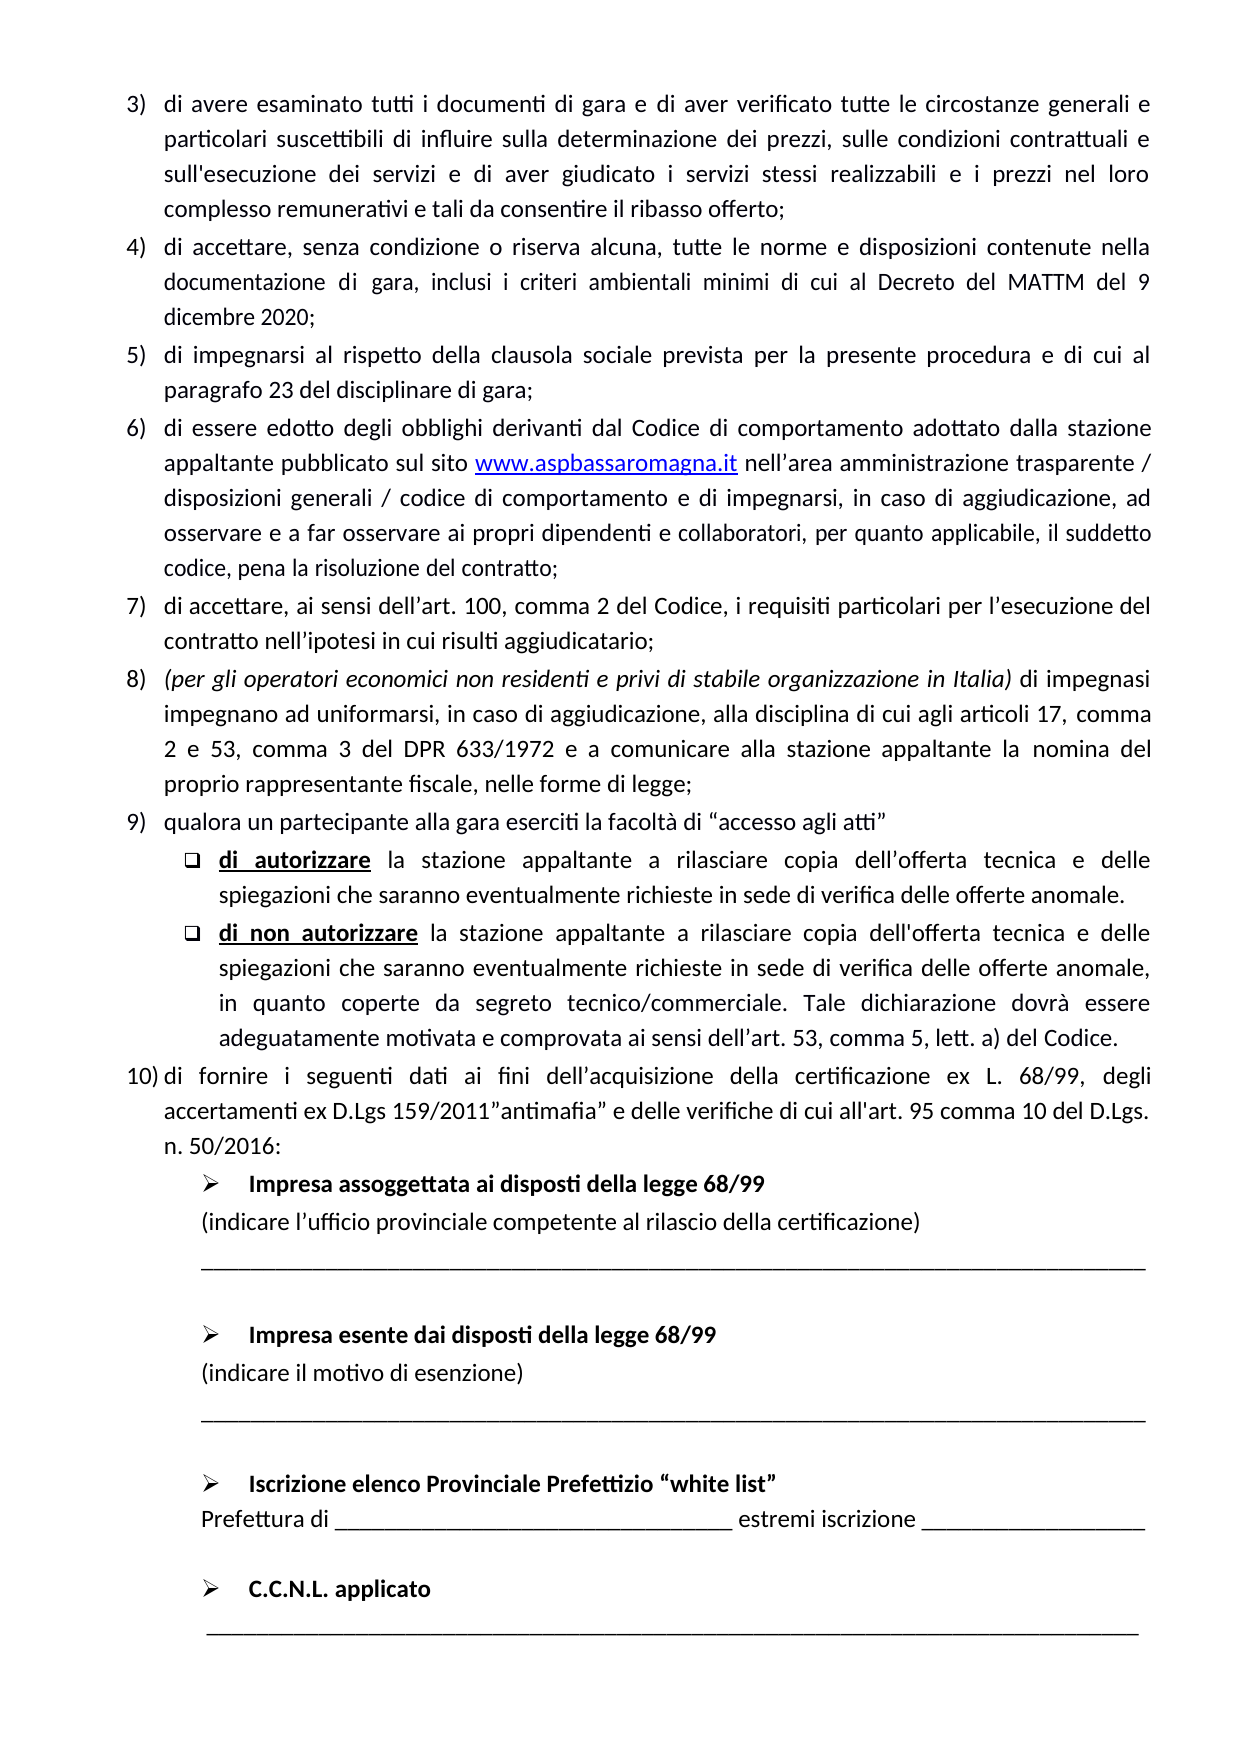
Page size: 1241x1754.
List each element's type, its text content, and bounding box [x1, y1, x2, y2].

list ____________________________________________________________________________ [201, 1244, 1152, 1274]
list (per gli operatori economici non residenti e privi di stabile organizzazione in Italia) di impegnasi impegnano ad uniformarsi, in caso di aggiudicazione, alla disciplina di cui agli articoli 17, comma 2 e 53, comma 3 del DPR 633/1972 e a comunicare alla stazione appaltante la nomina del proprio rappresentante fiscale, nelle forme di legge; [126, 663, 1152, 799]
list di non autorizzare la stazione appaltante a rilasciare copia dell'offerta tecnica e delle spiegazioni che saranno eventualmente richieste in sede di verifica delle offerte anomale, in quanto coperte da segreto tecnico/commerciale. Tale dichiarazione dovrà essere adeguatamente motivata e comprovata ai sensi dell’art. 53, comma 5, lett. a) del Codice. [183, 917, 1152, 1052]
list Prefettura di ________________________________ estremi iscrizione __________________ [201, 1503, 1152, 1534]
list di autorizzare la stazione appaltante a rilasciare copia dell’offerta tecnica e delle spiegazioni che saranno eventualmente richieste in sede di verifica delle offerte anomale. [183, 844, 1152, 909]
list Iscrizione elenco Provinciale Prefettizio “white list” [201, 1468, 1152, 1499]
list di accettare, senza condizione o riserva alcuna, tutte le norme e disposizioni contenute nella documentazione di gara, inclusi i criteri ambientali minimi di cui al Decreto del MATTM del 9 dicembre 2020; [126, 232, 1152, 332]
list di fornire i seguenti dati ai fini dell’acquisizione della certificazione ex L. 68/99, degli accertamenti ex D.Lgs 159/2011”antimafia” e delle verifiche di cui all'art. 95 comma 10 del D.Lgs. n. 50/2016: [126, 1060, 1152, 1160]
list di impegnarsi al rispetto della clausola sociale prevista per la presente procedura e di cui al paragrafo 23 del disciplinare di gara; [126, 339, 1152, 405]
list C.C.N.L. applicato [201, 1573, 1152, 1604]
list ___________________________________________________________________________ [201, 1608, 1152, 1639]
list Impresa esente dai disposti della legge 68/99 [201, 1319, 1152, 1350]
list (indicare l’ufficio provinciale competente al rilascio della certificazione) [201, 1206, 1152, 1236]
list (indicare il motivo di esenzione) [201, 1357, 1152, 1388]
list qualora un partecipante alla gara eserciti la facoltà di “accesso agli atti” [126, 806, 1152, 837]
list di essere edotto degli obblighi derivanti dal Codice di comportamento adottato dalla stazione appaltante pubblicato sul sito www.aspbassaromagna.it nell’area amministrazione trasparente / disposizioni generali / codice di comportamento e di impegnarsi, in caso di aggiudicazione, ad osservare e a far osservare ai propri dipendenti e collaboratori, per quanto applicabile, il suddetto codice, pena la risoluzione del contratto; [126, 412, 1152, 583]
list di avere esaminato tutti i documenti di gara e di aver verificato tutte le circostanze generali e particolari suscettibili di influire sulla determinazione dei prezzi, sulle condizioni contrattuali e sull'esecuzione dei servizi e di aver giudicato i servizi stessi realizzabili e i prezzi nel loro complesso remunerativi e tali da consentire il ribasso offerto; [126, 89, 1152, 224]
list Impresa assoggettata ai disposti della legge 68/99 [201, 1168, 1152, 1198]
list di accettare, ai sensi dell’art. 100, comma 2 del Codice, i requisiti particolari per l’esecuzione del contratto nell’ipotesi in cui risulti aggiudicatario; [126, 590, 1152, 656]
list ____________________________________________________________________________ [201, 1395, 1152, 1426]
